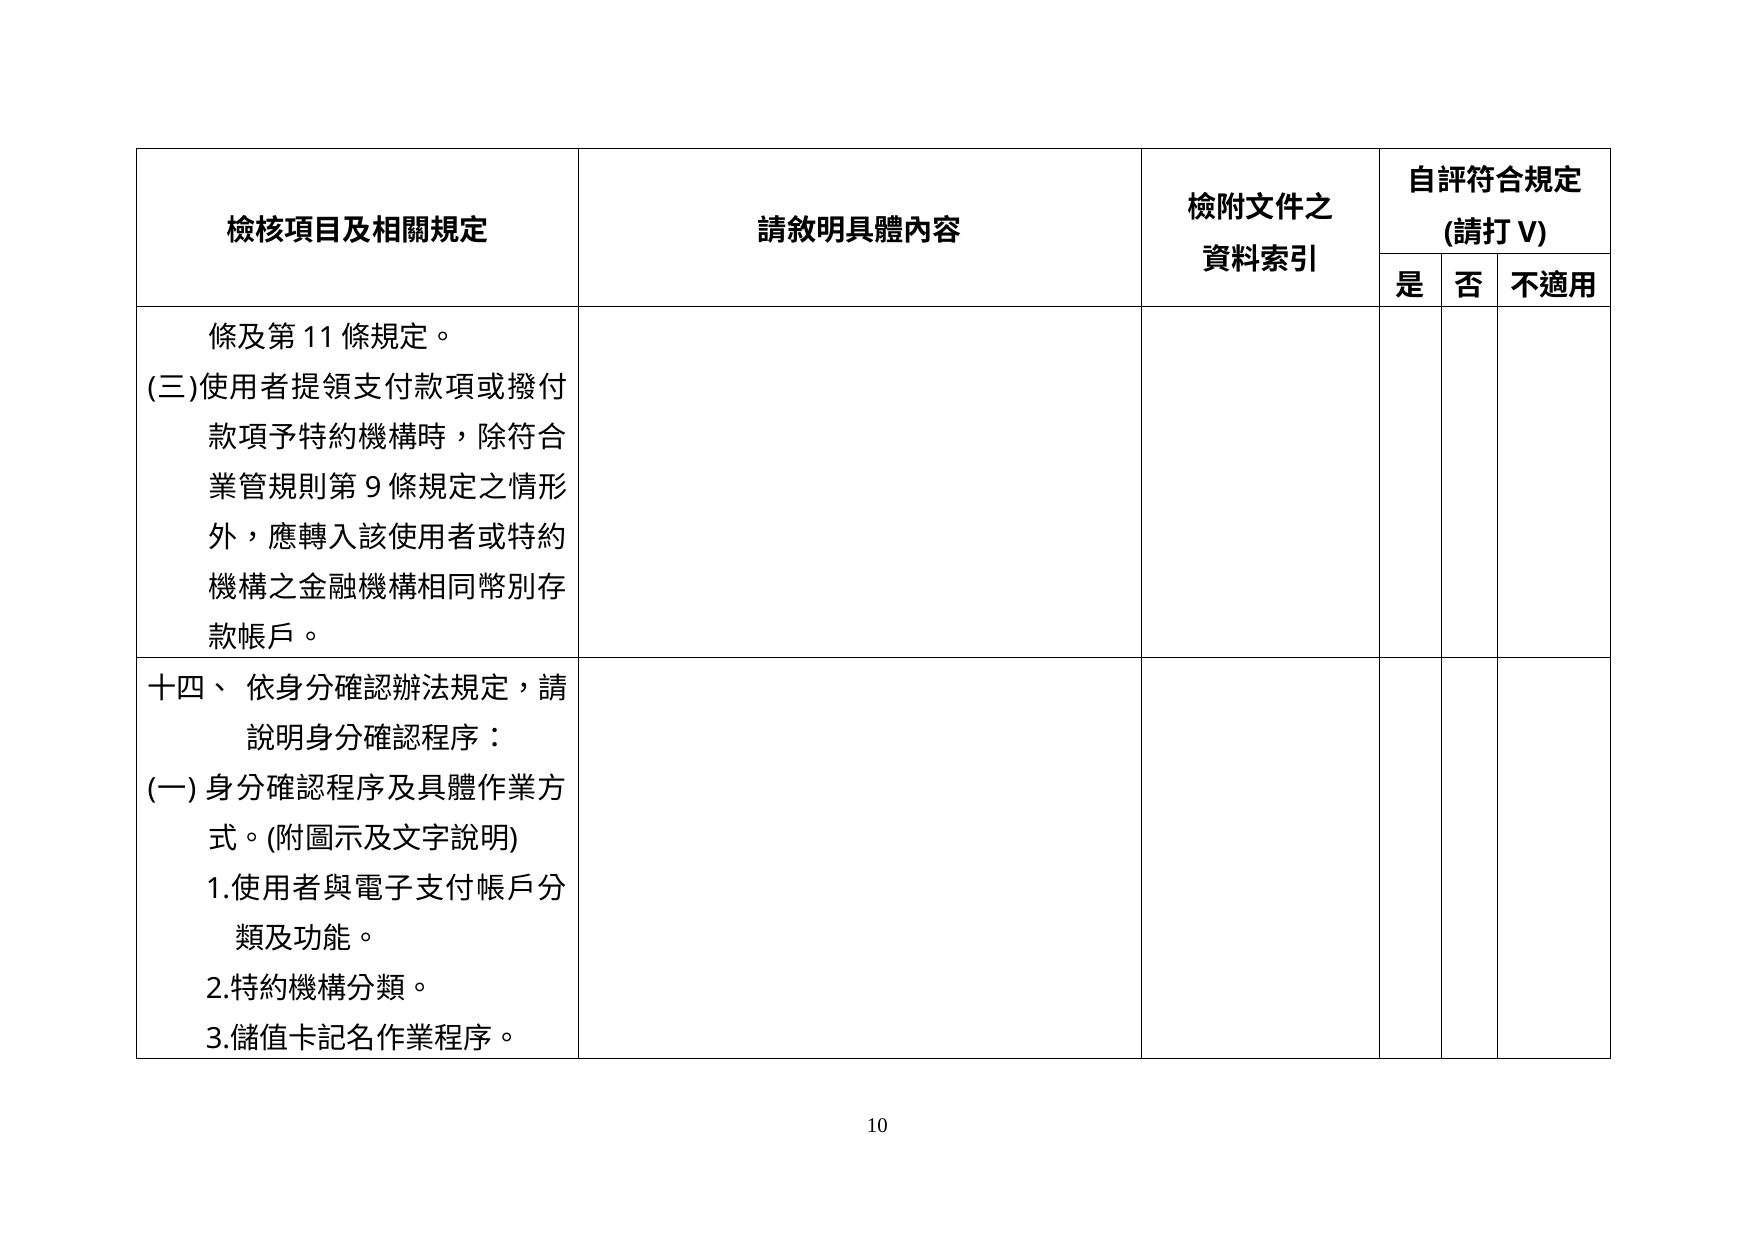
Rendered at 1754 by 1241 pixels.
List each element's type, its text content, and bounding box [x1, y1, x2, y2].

table_cell [1380, 307, 1441, 657]
table_cell [579, 658, 1141, 1058]
table_cell [1142, 307, 1379, 657]
table_header 檢附文件之 資料索引 [1142, 149, 1379, 306]
table_cell [1442, 658, 1497, 1058]
table_cell [579, 307, 1141, 657]
table_cell 否 [1442, 254, 1497, 306]
table_cell [1498, 307, 1610, 657]
table_cell [1498, 658, 1610, 1058]
table_header 請敘明具體內容 [579, 149, 1141, 306]
table_header 自評符合規定(請打V) [1380, 149, 1610, 253]
table_cell 是 [1380, 254, 1441, 306]
table_cell 條及第11條規定。 (三)使用者提領支付款項或撥付款項予特約機構時，除符合業管規則第9條規定之情形外，應轉入該使用者或特約機構之金融機構相同幣別存款帳戶。 [137, 307, 578, 657]
table_cell 依身分確認辦法規定，請說明身分確認程序： (一) 身分確認程序及具體作業方式。(附圖示及文字說明) 1.使用者與電子支付帳戶分類及功能。 2.特約機構分類。 3.儲值卡記名作業程序。 [137, 658, 578, 1058]
table_cell [1142, 658, 1379, 1058]
table_cell 不適用 [1498, 254, 1610, 306]
table_cell [1380, 658, 1441, 1058]
table_header 檢核項目及相關規定 [137, 149, 578, 306]
table_cell [1442, 307, 1497, 657]
